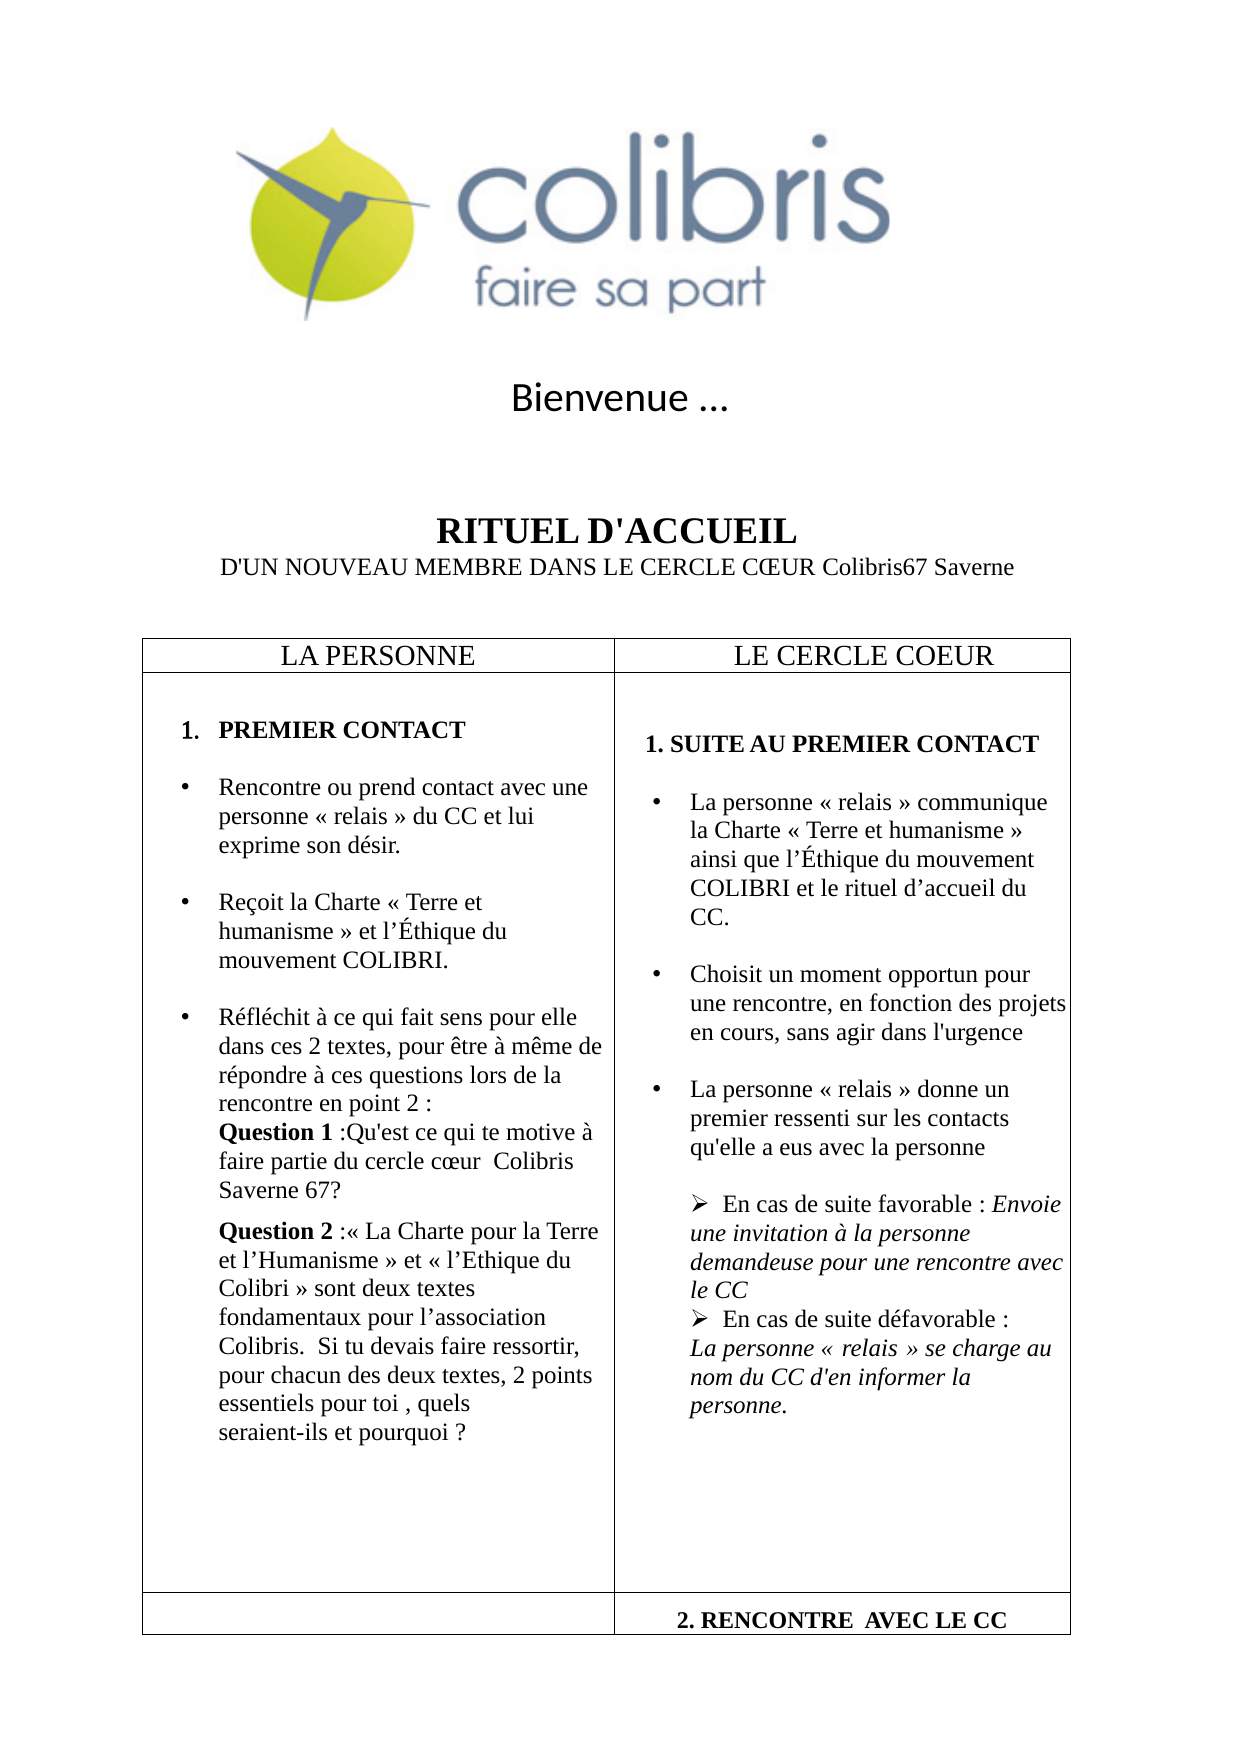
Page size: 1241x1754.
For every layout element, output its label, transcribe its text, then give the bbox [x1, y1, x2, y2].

table_header LA PERSONNE [143, 639, 614, 672]
table_cell PREMIER CONTACT Rencontre ou prend contact avec une personne « relais » du CC et lui exprime son désir. Reçoit la Charte « Terre et humanisme » et l’Éthique du mouvement COLIBRI. Réfléchit à ce qui fait sens pour elle dans ces 2 textes, pour être à même de répondre à ces questions lors de la rencontre en point 2 : Question 1 :Qu'est ce qui te motive à faire partie du cercle cœur Colibris Saverne 67? Question 2 :« La Charte pour la Terre et l’Humanisme » et « l’Ethique du Colibri » sont deux textes fondamentaux pour l’association Colibris. Si tu devais faire ressortir, pour chacun des deux textes, 2 points essentiels pour toi , quels seraient-ils et pourquoi ? [143, 673, 614, 1592]
table_cell [143, 1593, 614, 1634]
table_header LE CERCLE COEUR [615, 639, 1070, 672]
table_cell 1. SUITE AU PREMIER CONTACT La personne « relais » communique la Charte « Terre et humanisme » ainsi que l’Éthique du mouvement COLIBRI et le rituel d’accueil du CC. Choisit un moment opportun pour une rencontre, en fonction des projets en cours, sans agir dans l'urgence La personne « relais » donne un premier ressenti sur les contacts qu'elle a eus avec la personne  En cas de suite favorable : Envoie une invitation à la personne demandeuse pour une rencontre avec le CC  En cas de suite défavorable : La personne « relais » se charge au nom du CC d'en informer la personne. [615, 673, 1070, 1592]
text RITUEL D'ACCUEIL [118, 508, 1122, 552]
text D'UN NOUVEAU MEMBRE DANS LE CERCLE CŒUR Colibris67 Saverne [118, 552, 1122, 580]
text Bienvenue ... [118, 371, 1122, 422]
table_cell 2. RENCONTRE AVEC LE CC Accueille la personne sur un temps dédié lors d'une réunion Écoute les motivations et fait connaître ses modes de fonctionnement. Donne un document qui retrace la chronologie du cheminement du cercle cœur Propose un temps d'échange questions/réponses Se donne le temps de se concerter pour accepter ou non la demande et prend une décision par consentement Missionne la personne « relais » pour faire savoir la décision du CC à la personne demandeuse.  Si la demande est acceptée, elle invite la personne pour la célébration d'accueil lors d'une réunion future Si la demande est refusée, elle explicite et en informe la personne. [615, 1593, 1070, 1634]
